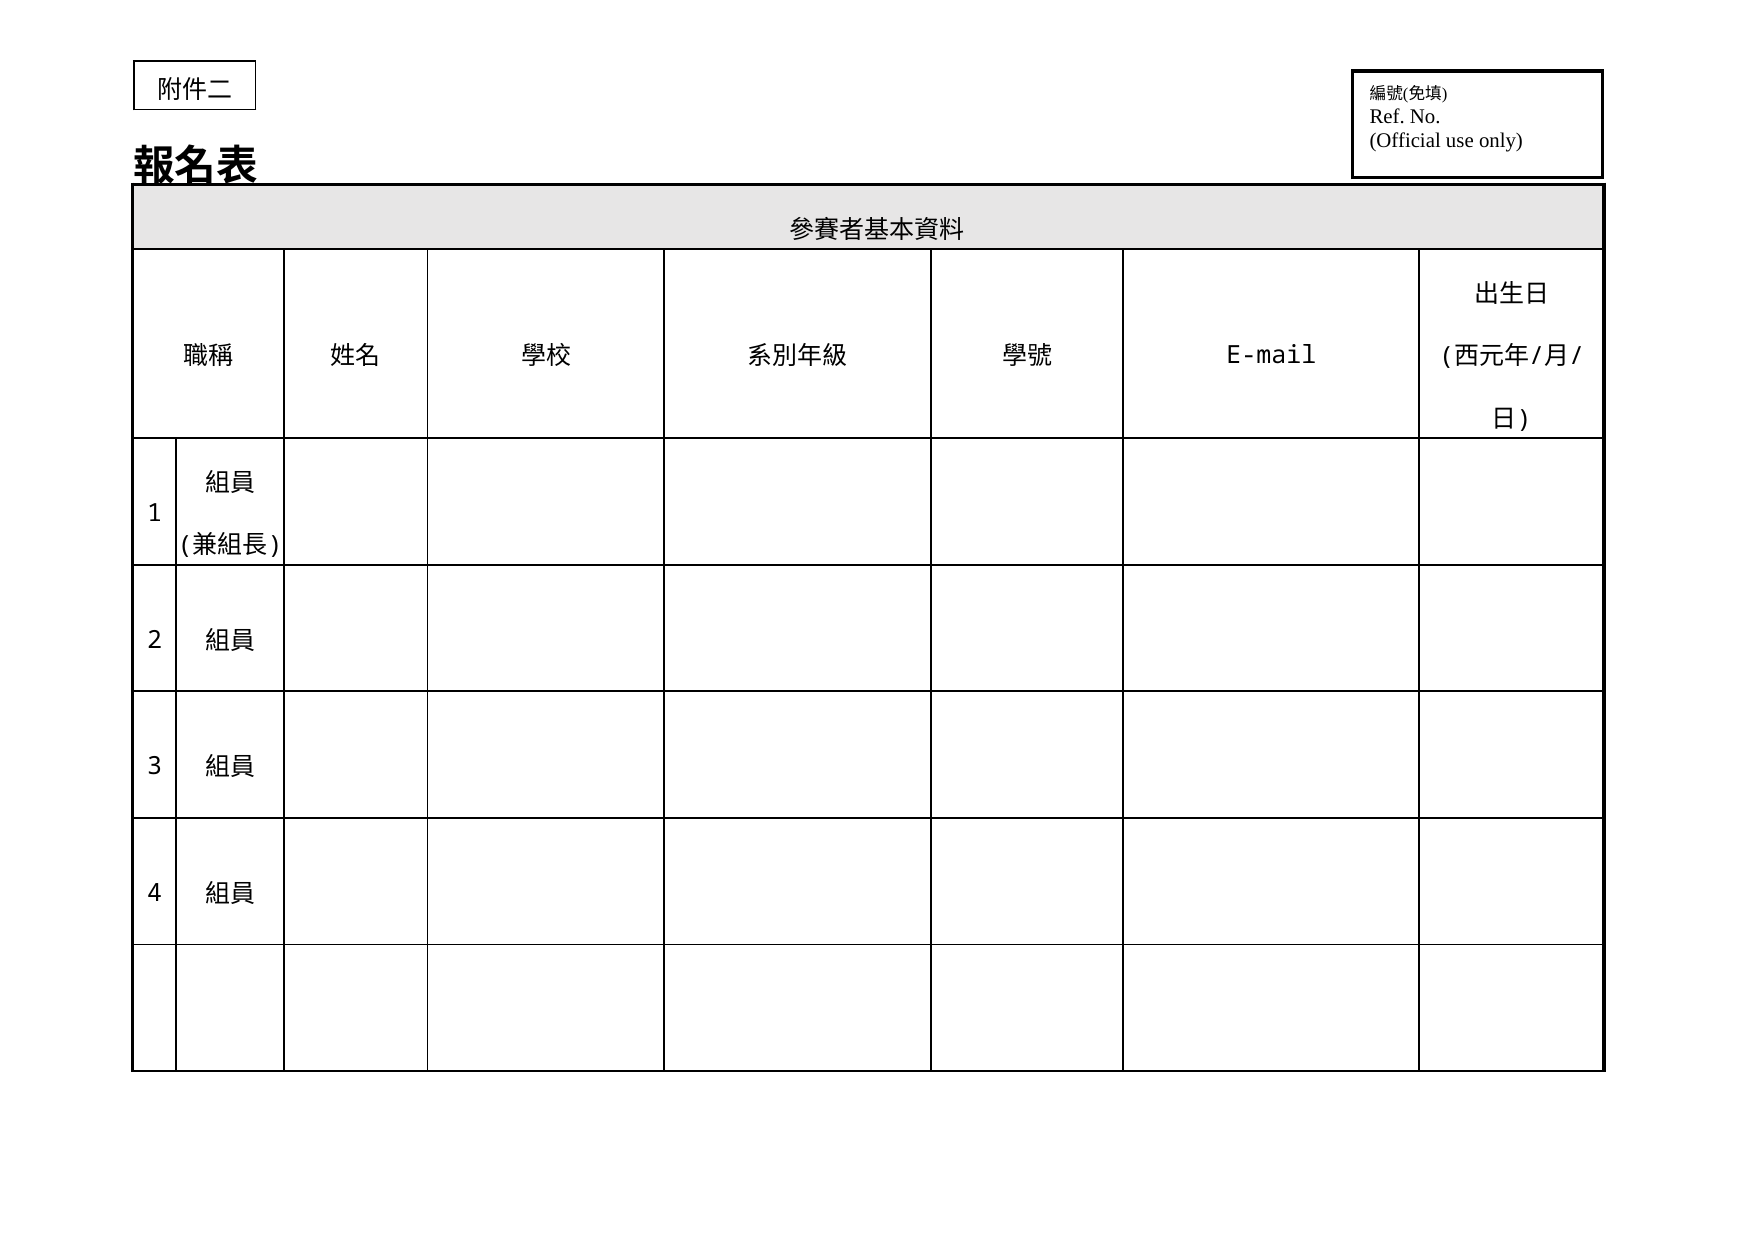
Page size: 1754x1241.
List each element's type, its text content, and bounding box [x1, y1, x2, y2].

table_cell [428, 819, 663, 943]
table_cell [665, 819, 930, 943]
table_cell [1420, 439, 1602, 564]
table_cell [932, 945, 1122, 1070]
table_cell [428, 945, 663, 1070]
table_cell [1124, 439, 1418, 564]
table_cell 職稱 [134, 250, 283, 437]
table_cell [932, 692, 1122, 817]
table_cell 組員 [177, 566, 283, 690]
table_cell [1420, 692, 1602, 817]
table_cell [134, 945, 175, 1070]
table_cell 1 [134, 439, 175, 564]
table_header 參賽者基本資料 [134, 186, 1602, 248]
table_cell [1420, 566, 1602, 690]
text 報名表 [1354, 73, 1601, 176]
text 報名表 [229, 165, 253, 183]
text 報名表 [135, 62, 255, 109]
table_cell [285, 439, 427, 564]
table_cell [665, 692, 930, 817]
table_cell [285, 945, 427, 1070]
table_cell [177, 945, 283, 1070]
table_cell [665, 439, 930, 564]
text 報名表 [187, 153, 199, 161]
table_cell [1124, 566, 1418, 690]
table_cell [428, 439, 663, 564]
table_cell 4 [134, 819, 175, 943]
table_cell 學號 [932, 250, 1122, 437]
table_cell [932, 819, 1122, 943]
table_cell [285, 819, 427, 943]
text Ref. No. [1369, 104, 1586, 128]
table_cell 姓名 [285, 250, 427, 437]
table_cell 出生日 (西元年/月/日) [1420, 250, 1602, 437]
table_cell [285, 566, 427, 690]
table_cell [665, 945, 930, 1070]
table_cell 系別年級 [665, 250, 930, 437]
table_cell 2 [134, 566, 175, 690]
table_cell [932, 439, 1122, 564]
text 附件二四 [149, 69, 240, 101]
table_cell 3 [134, 692, 175, 817]
table_cell [1124, 692, 1418, 817]
table_cell 組員 [177, 692, 283, 817]
table_cell [1124, 819, 1418, 943]
text 編號(免填) [1369, 80, 1586, 104]
table_cell [932, 566, 1122, 690]
table_cell [428, 692, 663, 817]
table_cell [1420, 819, 1602, 943]
table_cell E-mail [1124, 250, 1418, 437]
table_cell 組員 (兼組長) [177, 439, 283, 564]
text (Official use only) [1369, 128, 1586, 152]
table_cell [285, 692, 427, 817]
table_cell [1420, 945, 1602, 1070]
table_cell [665, 566, 930, 690]
table_cell [1124, 945, 1418, 1070]
table_cell 組員 [177, 819, 283, 943]
table_cell 學校 [428, 250, 663, 437]
table_cell [428, 566, 663, 690]
text 報名表 [133, 120, 1604, 183]
text 報名表 [192, 169, 206, 178]
